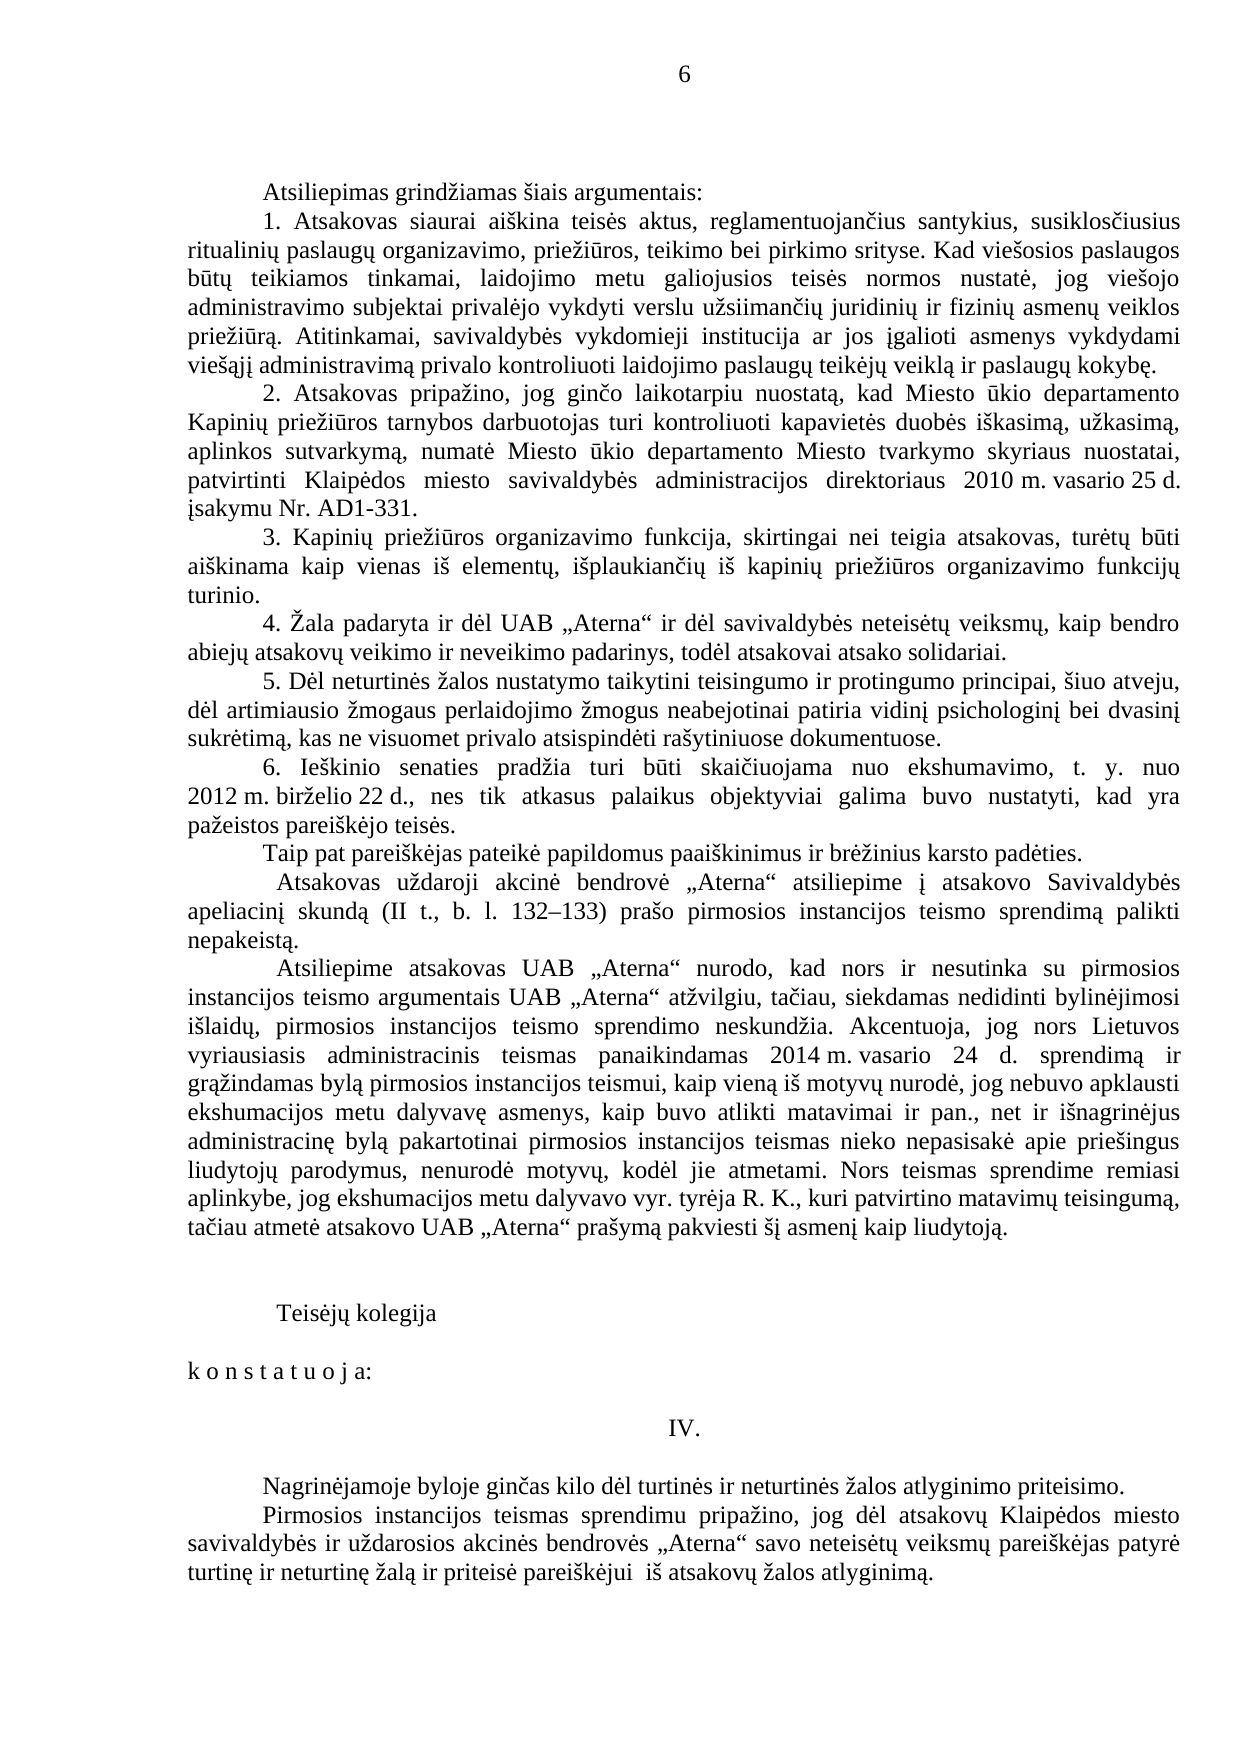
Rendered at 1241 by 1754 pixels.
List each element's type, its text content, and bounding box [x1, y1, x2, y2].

text Teisėjų kolegija [187, 1298, 1181, 1327]
text Atsiliepime atsakovas UAB „Aterna“ nurodo, kad nors ir nesutinka su pirmosios instancijos teismo argumentais UAB „Aterna“ atžvilgiu, tačiau, siekdamas nedidinti bylinėjimosi išlaidų, pirmosios instancijos teismo sprendimo neskundžia. Akcentuoja, jog nors Lietuvos vyriausiasis administracinis teismas panaikindamas 2014 m. vasario 24 d. sprendimą ir grąžindamas bylą pirmosios instancijos teismui, kaip vieną iš motyvų nurodė, jog nebuvo apklausti ekshumacijos metu dalyvavę asmenys, kaip buvo atlikti matavimai ir pan., net ir išnagrinėjus administracinę bylą pakartotinai pirmosios instancijos teismas nieko nepasisakė apie priešingus liudytojų parodymus, nenurodė motyvų, kodėl jie atmetami. Nors teismas sprendime remiasi aplinkybe, jog ekshumacijos metu dalyvavo vyr. tyrėja R. K., kuri patvirtino matavimų teisingumą, tačiau atmetė atsakovo UAB „Aterna“ prašymą pakviesti šį asmenį kaip liudytoją. [187, 953, 1181, 1241]
text 1. Atsakovas siaurai aiškina teisės aktus, reglamentuojančius santykius, susiklosčiusius ritualinių paslaugų organizavimo, priežiūros, teikimo bei pirkimo srityse. Kad viešosios paslaugos būtų teikiamos tinkamai, laidojimo metu galiojusios teisės normos nustatė, jog viešojo administravimo subjektai privalėjo vykdyti verslu užsiimančių juridinių ir fizinių asmenų veiklos priežiūrą. Atitinkamai, savivaldybės vykdomieji institucija ar jos įgalioti asmenys vykdydami viešąjį administravimą privalo kontroliuoti laidojimo paslaugų teikėjų veiklą ir paslaugų kokybę. [187, 206, 1181, 378]
text k o n s t a t u o j a: [187, 1356, 1181, 1385]
text Taip pat pareiškėjas pateikė papildomus paaiškinimus ir brėžinius karsto padėties. [187, 838, 1181, 867]
text Nagrinėjamoje byloje ginčas kilo dėl turtinės ir neturtinės žalos atlyginimo priteisimo. [187, 1471, 1181, 1500]
text IV. [187, 1413, 1181, 1442]
text 6. Ieškinio senaties pradžia turi būti skaičiuojama nuo ekshumavimo, t. y. nuo 2012 m. birželio 22 d., nes tik atkasus palaikus objektyviai galima buvo nustatyti, kad yra pažeistos pareiškėjo teisės. [187, 752, 1181, 838]
text Pirmosios instancijos teismas sprendimu pripažino, jog dėl atsakovų Klaipėdos miesto savivaldybės ir uždarosios akcinės bendrovės „Aterna“ savo neteisėtų veiksmų pareiškėjas patyrė turtinę ir neturtinę žalą ir priteisė pareiškėjui iš atsakovų žalos atlyginimą. [187, 1500, 1181, 1586]
text 4. Žala padaryta ir dėl UAB „Aterna“ ir dėl savivaldybės neteisėtų veiksmų, kaip bendro abiejų atsakovų veikimo ir neveikimo padarinys, todėl atsakovai atsako solidariai. [187, 608, 1181, 666]
text Atsiliepimas grindžiamas šiais argumentais: [187, 177, 1181, 206]
text 2. Atsakovas pripažino, jog ginčo laikotarpiu nuostatą, kad Miesto ūkio departamento Kapinių priežiūros tarnybos darbuotojas turi kontroliuoti kapavietės duobės iškasimą, užkasimą, aplinkos sutvarkymą, numatė Miesto ūkio departamento Miesto tvarkymo skyriaus nuostatai, patvirtinti Klaipėdos miesto savivaldybės administracijos direktoriaus 2010 m. vasario 25 d. įsakymu Nr. AD1-331. [187, 378, 1181, 522]
text Atsakovas uždaroji akcinė bendrovė „Aterna“ atsiliepime į atsakovo Savivaldybės apeliacinį skundą (II t., b. l. 132–133) prašo pirmosios instancijos teismo sprendimą palikti nepakeistą. [187, 867, 1181, 953]
text 5. Dėl neturtinės žalos nustatymo taikytini teisingumo ir protingumo principai, šiuo atveju, dėl artimiausio žmogaus perlaidojimo žmogus neabejotinai patiria vidinį psichologinį bei dvasinį sukrėtimą, kas ne visuomet privalo atsispindėti rašytiniuose dokumentuose. [187, 666, 1181, 752]
text 3. Kapinių priežiūros organizavimo funkcija, skirtingai nei teigia atsakovas, turėtų būti aiškinama kaip vienas iš elementų, išplaukiančių iš kapinių priežiūros organizavimo funkcijų turinio. [187, 522, 1181, 608]
